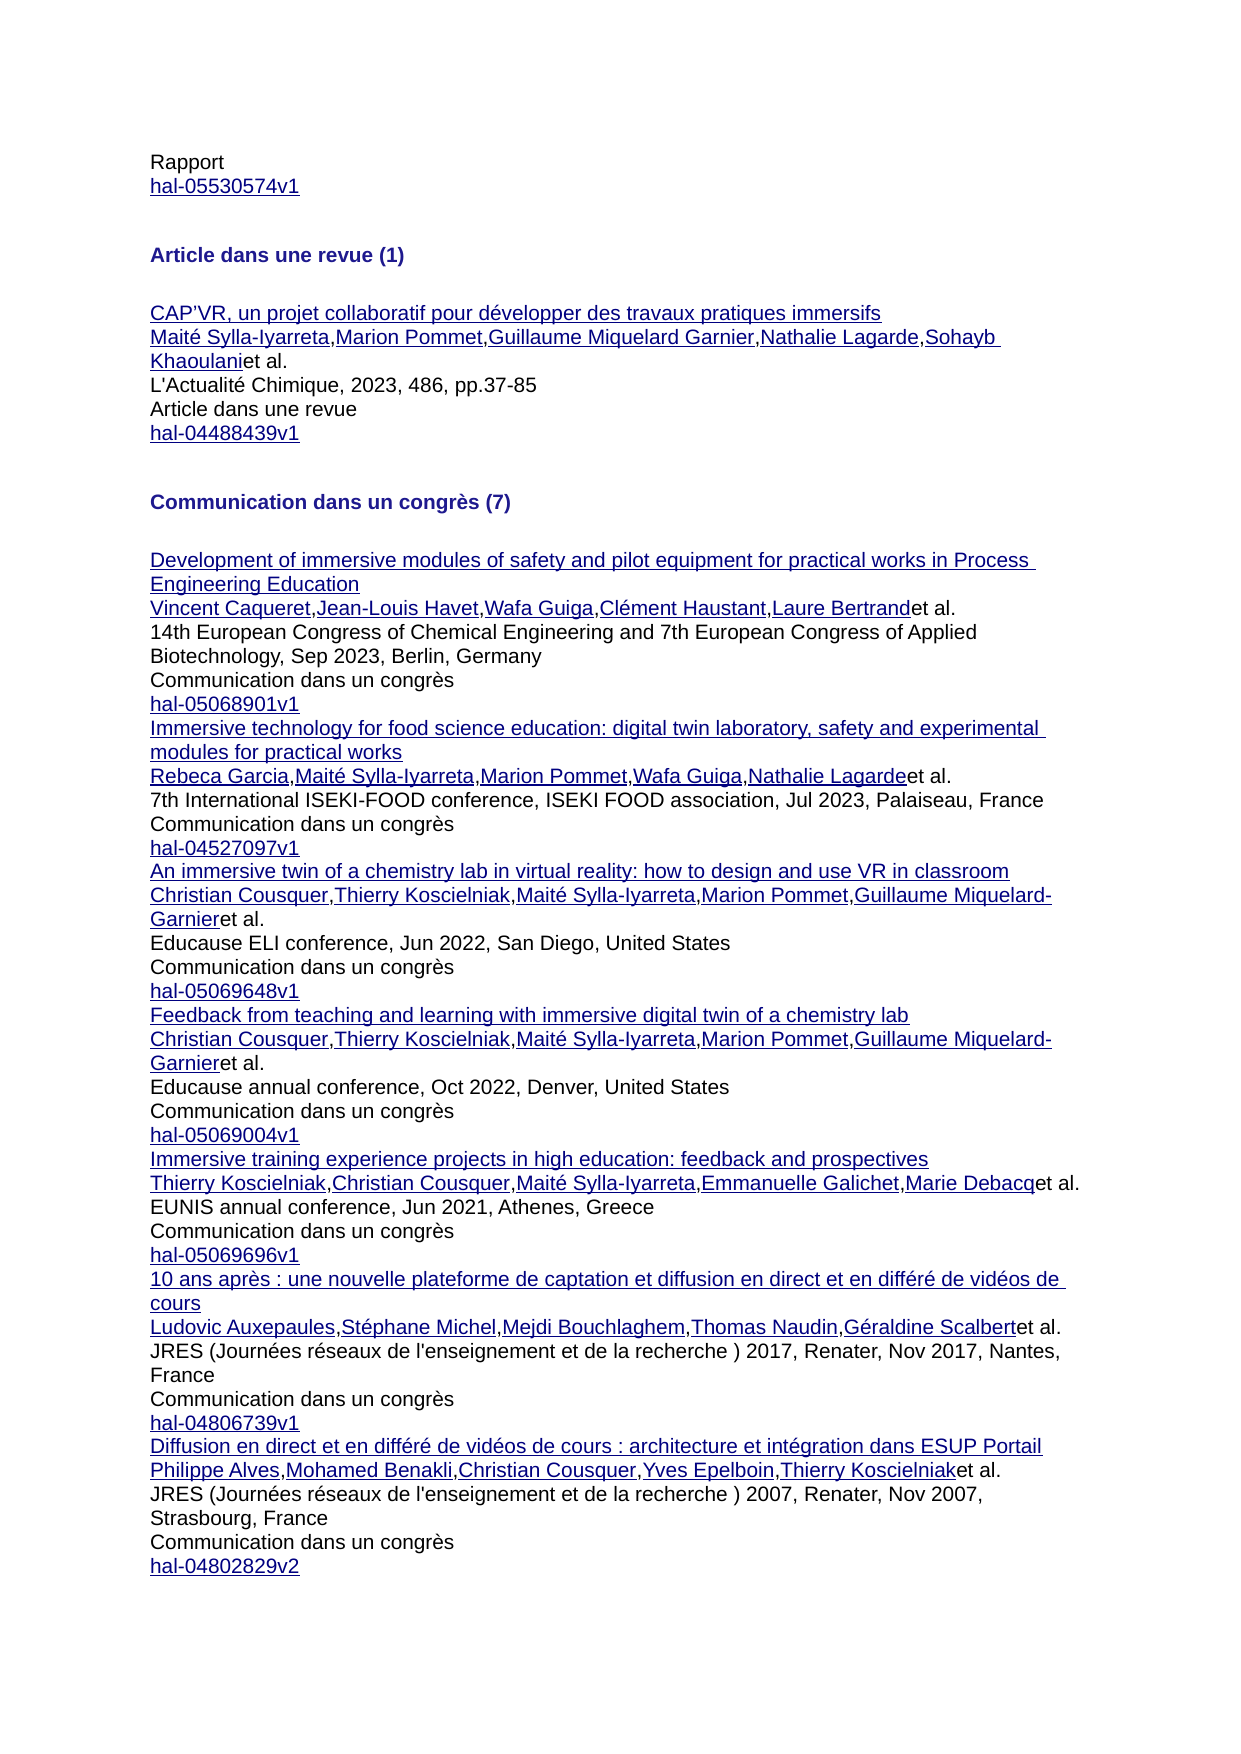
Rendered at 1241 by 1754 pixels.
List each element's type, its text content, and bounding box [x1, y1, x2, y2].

table_cell An immersive twin of a chemistry lab in virtual reality: how to design and use VR in classroom Christian Cousquer,Thierry Koscielniak,Maité Sylla-Iyarreta,Marion Pommet,Guillaume Miquelard-Garnieret al. Educause ELI conference, Jun 2022, San Diego, United States Communication dans un congrès hal-05069648v1 [150, 859, 1090, 1003]
table_cell Feedback from teaching and learning with immersive digital twin of a chemistry lab Christian Cousquer,Thierry Koscielniak,Maité Sylla-Iyarreta,Marion Pommet,Guillaume Miquelard-Garnieret al. Educause annual conference, Oct 2022, Denver, United States Communication dans un congrès hal-05069004v1 [150, 1003, 1090, 1147]
table_cell Diffusion en direct et en différé de vidéos de cours : architecture et intégration dans ESUP Portail Philippe Alves,Mohamed Benakli,Christian Cousquer,Yves Epelboin,Thierry Koscielniaket al. JRES (Journées réseaux de l'enseignement et de la recherche ) 2007, Renater, Nov 2007, Strasbourg, France Communication dans un congrès hal-04802829v2 [150, 1434, 1090, 1578]
table_cell Immersive training experience projects in high education: feedback and prospectives Thierry Koscielniak,Christian Cousquer,Maité Sylla-Iyarreta,Emmanuelle Galichet,Marie Debacqet al. EUNIS annual conference, Jun 2021, Athenes, Greece Communication dans un congrès hal-05069696v1 [150, 1147, 1090, 1267]
subtitle Communication dans un congrès (7) [150, 489, 1090, 513]
table_cell Rapport hal-05530574v1 [150, 150, 1090, 198]
table_cell Immersive technology for food science education: digital twin laboratory, safety and experimental modules for practical works Rebeca Garcia,Maité Sylla-Iyarreta,Marion Pommet,Wafa Guiga,Nathalie Lagardeet al. 7th International ISEKI-FOOD conference, ISEKI FOOD association, Jul 2023, Palaiseau, France Communication dans un congrès hal-04527097v1 [150, 716, 1090, 859]
table_header CAP’VR, un projet collaboratif pour développer des travaux pratiques immersifs Maité Sylla-Iyarreta,Marion Pommet,Guillaume Miquelard Garnier,Nathalie Lagarde,Sohayb Khaoulaniet al. L'Actualité Chimique, 2023, 486, pp.37-85 Article dans une revue hal-04488439v1 [150, 301, 1090, 445]
table_cell 10 ans après : une nouvelle plateforme de captation et diffusion en direct et en différé de vidéos de cours Ludovic Auxepaules,Stéphane Michel,Mejdi Bouchlaghem,Thomas Naudin,Géraldine Scalbertet al. JRES (Journées réseaux de l'enseignement et de la recherche ) 2017, Renater, Nov 2017, Nantes, France Communication dans un congrès hal-04806739v1 [150, 1267, 1090, 1434]
table_header Development of immersive modules of safety and pilot equipment for practical works in Process Engineering Education Vincent Caqueret,Jean-Louis Havet,Wafa Guiga,Clément Haustant,Laure Bertrandet al. 14th European Congress of Chemical Engineering and 7th European Congress of Applied Biotechnology, Sep 2023, Berlin, Germany Communication dans un congrès hal-05068901v1 [150, 548, 1090, 716]
subtitle Article dans une revue (1) [150, 243, 1090, 267]
